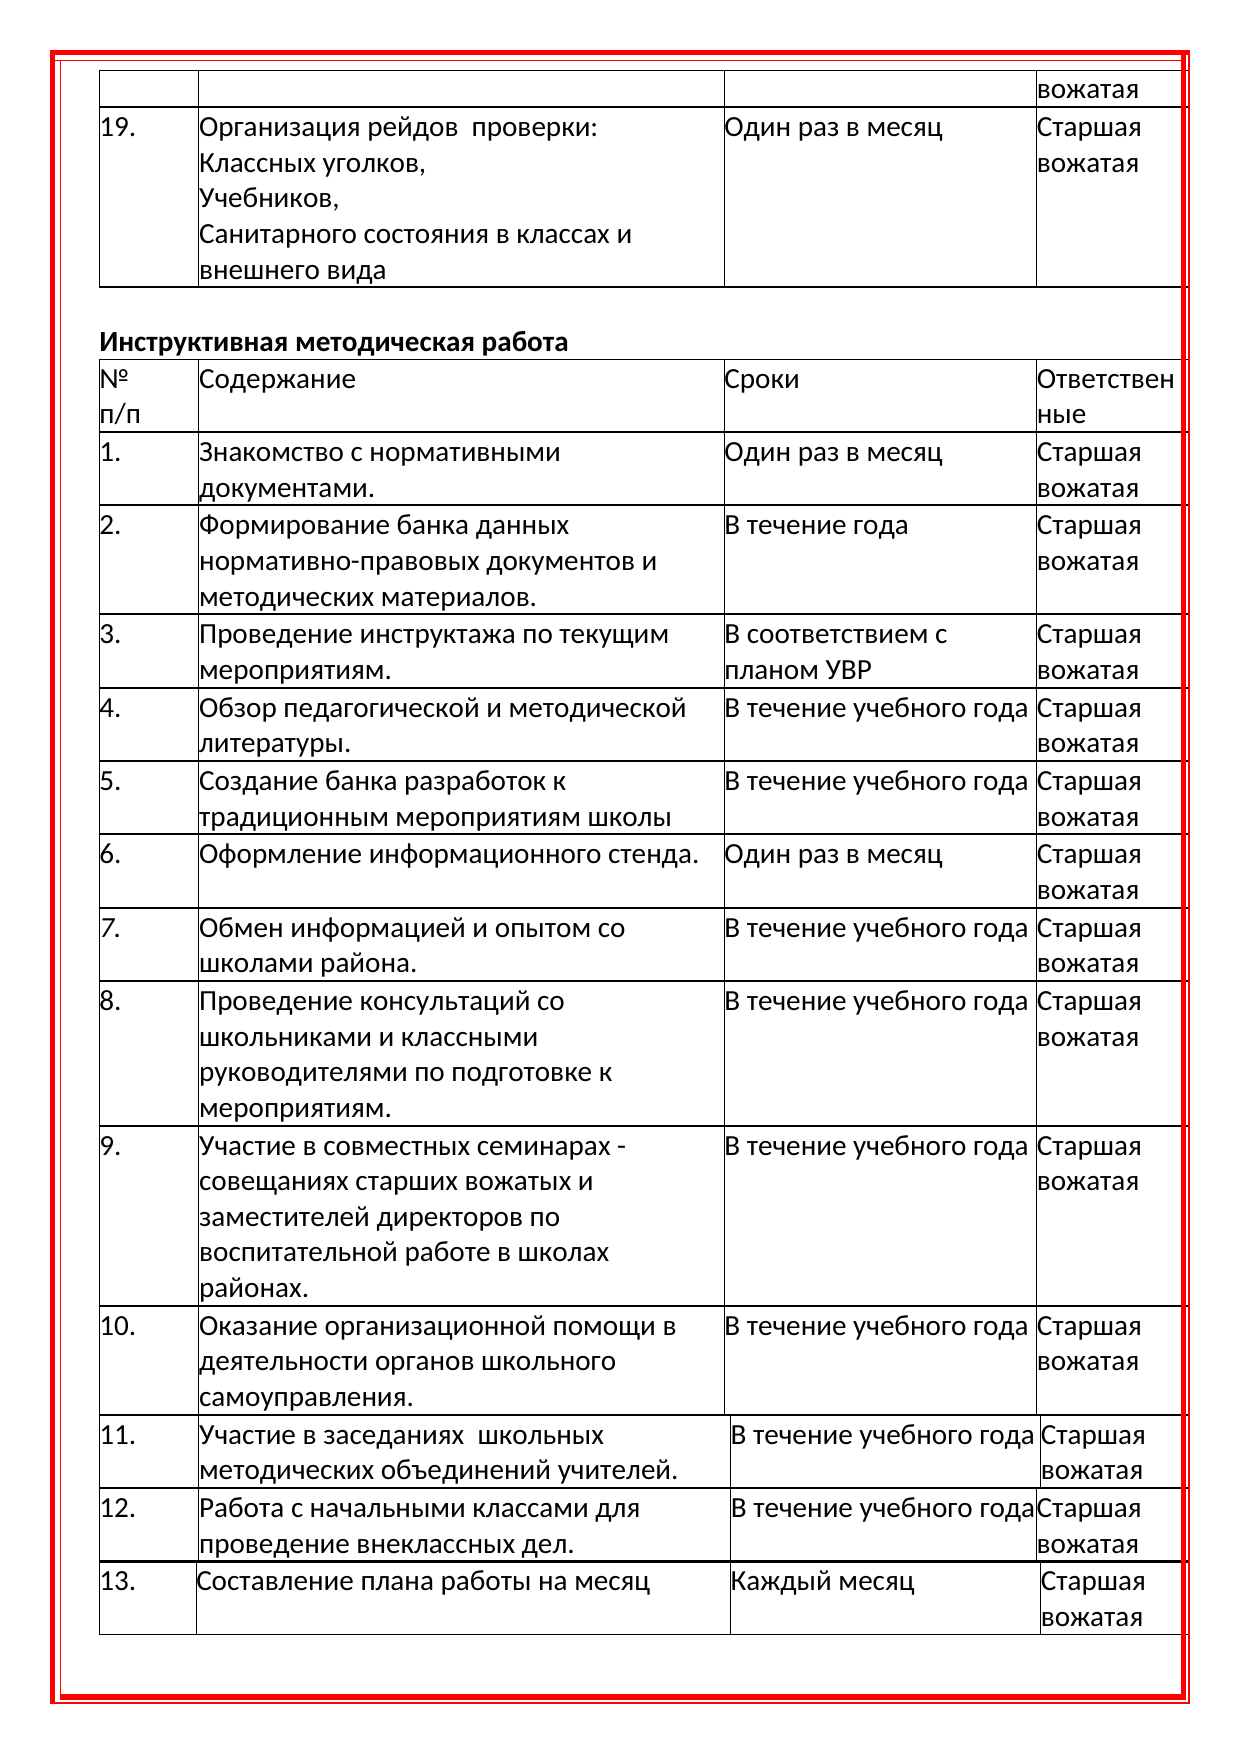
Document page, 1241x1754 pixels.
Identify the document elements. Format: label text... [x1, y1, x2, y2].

table_header вожатая [1037, 71, 1181, 106]
table_header Старшая вожатая [1037, 1127, 1181, 1305]
table_header 1. [100, 433, 198, 504]
table_header Старшая вожатая [1037, 615, 1181, 687]
table_header Оформление информационного стенда. [199, 835, 724, 907]
table_header 3. [100, 615, 198, 687]
table_header Старшая вожатая [1037, 689, 1181, 760]
table_header В течение учебного года [731, 1489, 1036, 1560]
table_header Знакомство с нормативными документами. [199, 433, 724, 504]
table_header Старшая вожатая [1037, 1489, 1181, 1560]
table_header 4. [100, 689, 198, 760]
table_header В соответствием с планом УВР [725, 615, 1036, 687]
table_header 7. [100, 909, 198, 980]
table_header В течение учебного года [725, 762, 1036, 833]
table_header 12. [100, 1489, 198, 1560]
table_header Старшая вожатая [1037, 506, 1181, 613]
table_header 9. [100, 1127, 198, 1305]
table_header Формирование банка данных нормативно-правовых документов и методических материалов. [199, 506, 724, 613]
table_header Старшая вожатая [1037, 835, 1181, 907]
table_header 13. [100, 1563, 196, 1634]
table_header Проведение инструктажа по текущим мероприятиям. [199, 615, 724, 687]
table_header В течение учебного года [725, 982, 1036, 1124]
table_header 10. [100, 1307, 198, 1414]
table_header Проведение консультаций со школьниками и классными руководителями по подготовке к мероприятиям. [199, 982, 724, 1124]
table_header В течение учебного года [725, 1127, 1036, 1305]
table_header Старшая вожатая [1041, 1416, 1181, 1487]
table_header Оказание организационной помощи в деятельности органов школьного самоуправления. [199, 1307, 724, 1414]
table_header В течение учебного года [725, 1307, 1036, 1414]
table_header Один раз в месяц [725, 108, 1036, 286]
table_header Каждый месяц [731, 1563, 1040, 1634]
table_header [725, 71, 1036, 106]
table_header Старшая вожатая [1037, 762, 1181, 833]
table_header 8. [100, 982, 198, 1124]
table_header В течение учебного года [731, 1416, 1040, 1487]
table_header 19. [100, 108, 198, 286]
table_header В течение учебного года [725, 689, 1036, 760]
table_header 11. [100, 1416, 198, 1487]
table_header Создание банка разработок к традиционным мероприятиям школы [199, 762, 724, 833]
table_header Участие в совместных семинарах - совещаниях старших вожатых и заместителей директоров по воспитательной работе в школах районах. [199, 1127, 724, 1305]
table_header Организация рейдов проверки: Классных уголков, Учебников, Санитарного состояния в классах и внешнего вида [199, 108, 724, 286]
table_header Один раз в месяц [725, 433, 1036, 504]
table_header Обзор педагогической и методической литературы. [199, 689, 724, 760]
table_header В течение учебного года [725, 909, 1036, 980]
table_header 5. [100, 762, 198, 833]
table_header № п/п [100, 360, 198, 431]
table_header Обмен информацией и опытом со школами района. [199, 909, 724, 980]
table_header В течение года [725, 506, 1036, 613]
table_header Составление плана работы на месяц [197, 1563, 730, 1634]
table_header Сроки [725, 360, 1036, 431]
table_header Старшая вожатая [1037, 1307, 1181, 1414]
text Инструктивная методическая работа [99, 323, 1157, 359]
table_header Старшая вожатая [1041, 1563, 1181, 1634]
table_header Ответственные [1037, 360, 1181, 431]
table_header Участие в заседаниях школьных методических объединений учителей. [199, 1416, 730, 1487]
table_header Старшая вожатая [1037, 909, 1181, 980]
table_header [100, 71, 198, 106]
table_header Работа с начальными классами для проведение внеклассных дел. [199, 1489, 730, 1560]
table_header Старшая вожатая [1037, 982, 1181, 1124]
table_header Содержание [199, 360, 724, 431]
table_header Один раз в месяц [725, 835, 1036, 907]
table_header Старшая вожатая [1037, 108, 1181, 286]
table_header 6. [100, 835, 198, 907]
table_header [199, 71, 724, 106]
table_header Старшая вожатая [1037, 433, 1181, 504]
table_header 2. [100, 506, 198, 613]
